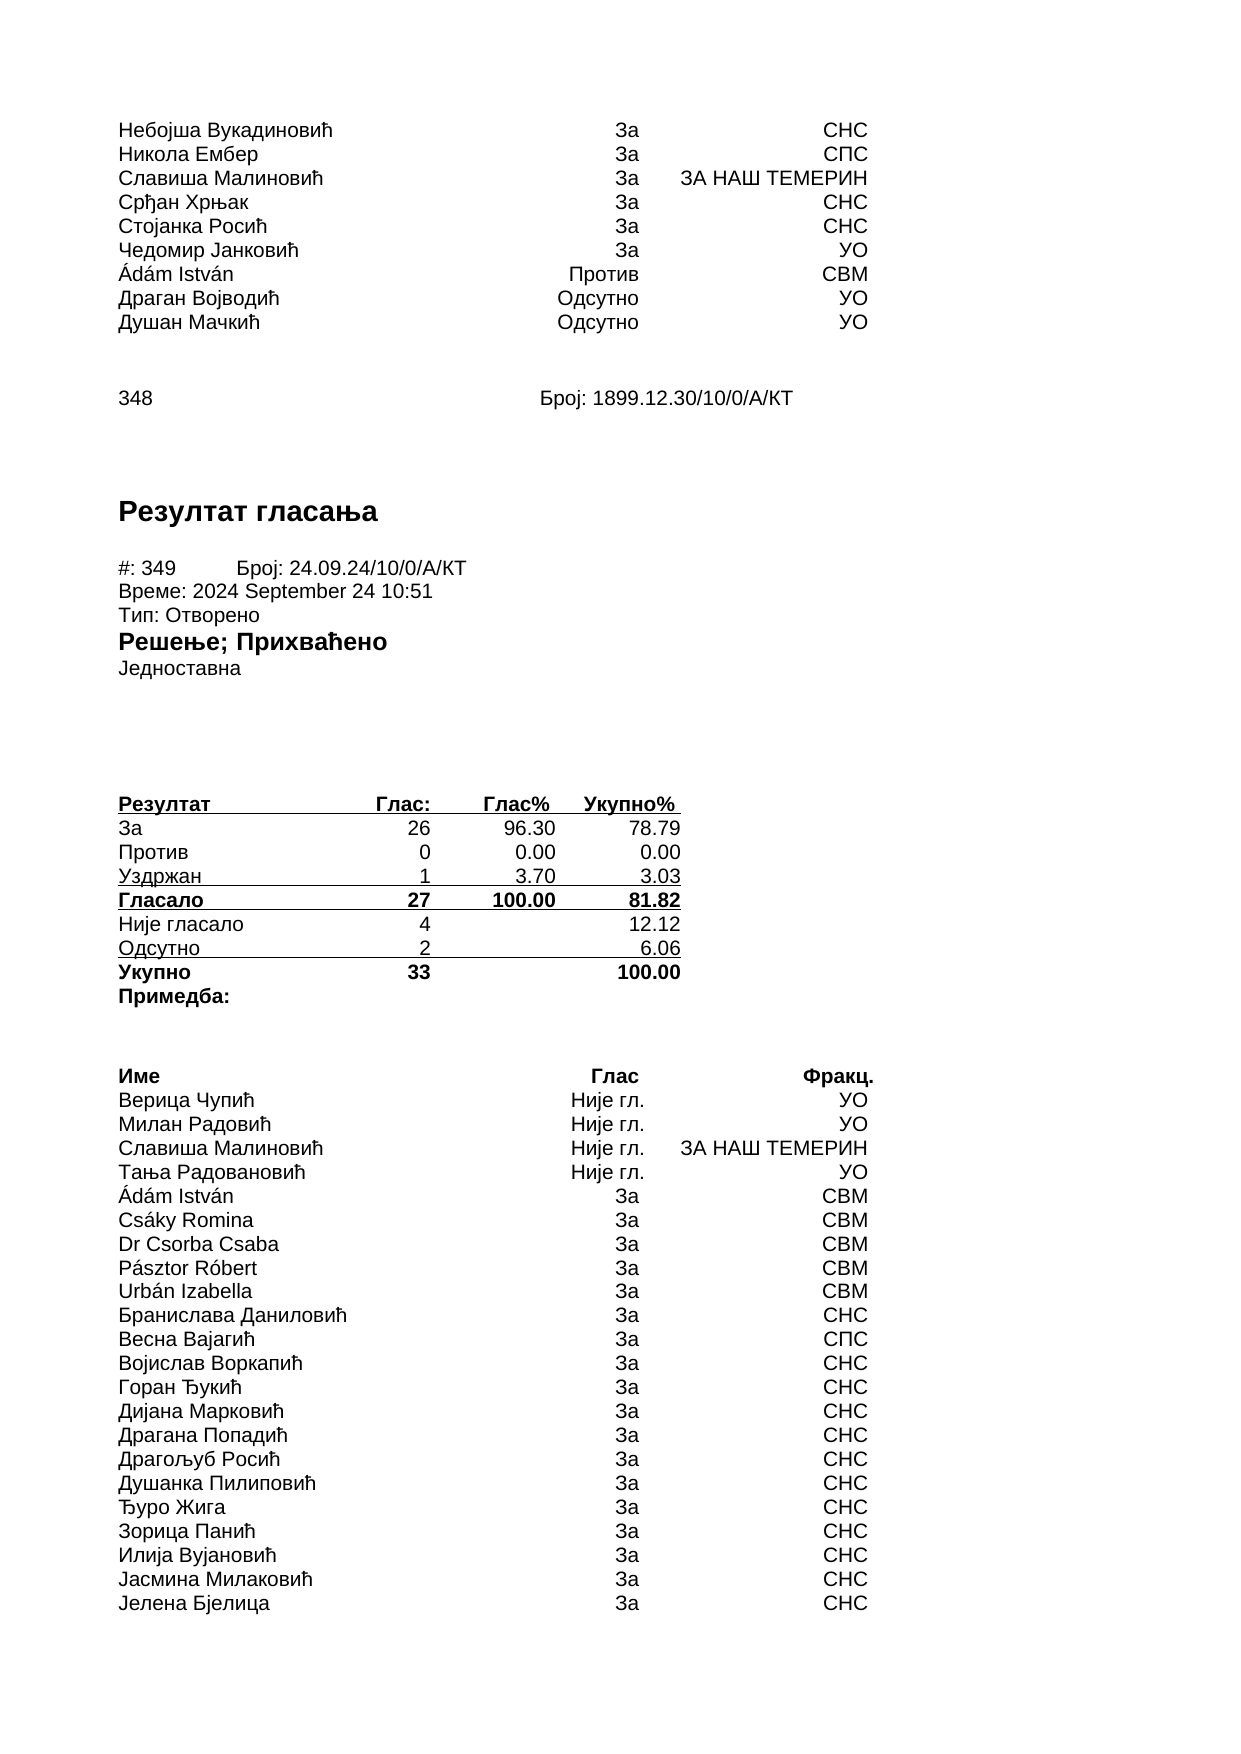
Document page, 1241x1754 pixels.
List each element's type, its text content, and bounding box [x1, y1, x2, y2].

text Примедба: [118, 984, 1122, 1008]
text Једноставна [118, 656, 1122, 680]
text Име Глас Фракц. [118, 1064, 1122, 1088]
text Време: 2024 September 24 10:51 [118, 579, 1122, 603]
text Решење; Прихваћено [118, 627, 1122, 656]
text Ђуро Жига За СНС [118, 1495, 1122, 1519]
text Јасмина Милаковић За СНС [118, 1567, 1122, 1591]
text Резултат гласања [118, 494, 1122, 527]
text Dr Csorba Csaba За СВМ [118, 1231, 1122, 1255]
text Душан Мачкић Одсутно УО [118, 310, 1122, 334]
text Горан Ђукић За СНС [118, 1375, 1122, 1399]
text Дијана Марковић За СНС [118, 1399, 1122, 1423]
text Војислав Воркапић За СНС [118, 1351, 1122, 1375]
text Тања Радовановић Није гл. УО [118, 1159, 1122, 1183]
text 348 Број: 1899.12.30/10/0/A/КТ [118, 386, 1122, 410]
text Чедомир Јанковић За УО [118, 238, 1122, 262]
text Ádám István Против СВМ [118, 262, 1122, 286]
text Гласало 27 100.00 81.82 [118, 888, 1122, 912]
text Драгана Попадић За СНС [118, 1423, 1122, 1447]
text Csáky Romina За СВМ [118, 1207, 1122, 1231]
text Против 0 0.00 0.00 [118, 840, 1122, 864]
text Одсутно 2 6.06 [118, 936, 1122, 960]
text Pásztor Róbert За СВМ [118, 1255, 1122, 1279]
text Драгољуб Росић За СНС [118, 1447, 1122, 1471]
text #: 349 Број: 24.09.24/10/0/A/КТ [118, 555, 1122, 579]
text Небојша Вукадиновић За СНС [118, 118, 1122, 142]
text Бранислава Даниловић За СНС [118, 1303, 1122, 1327]
text Милан Радовић Није гл. УО [118, 1112, 1122, 1136]
text Славиша Малиновић Није гл. ЗА НАШ ТЕМЕРИН [118, 1136, 1122, 1159]
text Славиша Малиновић За ЗА НАШ ТЕМЕРИН [118, 166, 1122, 190]
text Весна Вајагић За СПС [118, 1327, 1122, 1351]
text Стојанка Росић За СНС [118, 214, 1122, 238]
text Тип: Отворено [118, 603, 1122, 627]
text Резултат Глас: Глас% Укупно% [118, 792, 1122, 816]
text Ádám István За СВМ [118, 1183, 1122, 1207]
text Уздржан 1 3.70 3.03 [118, 864, 1122, 888]
text Зорица Панић За СНС [118, 1519, 1122, 1543]
text Urbán Izabella За СВМ [118, 1279, 1122, 1303]
text Укупно 33 100.00 [118, 960, 1122, 984]
text Никола Ембер За СПС [118, 142, 1122, 166]
text Драган Војводић Одсутно УО [118, 286, 1122, 310]
text Верица Чупић Није гл. УО [118, 1088, 1122, 1112]
text Илија Вујановић За СНС [118, 1543, 1122, 1567]
text Срђан Хрњак За СНС [118, 190, 1122, 214]
text Није гласало 4 12.12 [118, 912, 1122, 936]
text Душанка Пилиповић За СНС [118, 1471, 1122, 1495]
text За 26 96.30 78.79 [118, 816, 1122, 840]
text Јелена Бјелица За СНС [118, 1591, 1122, 1615]
